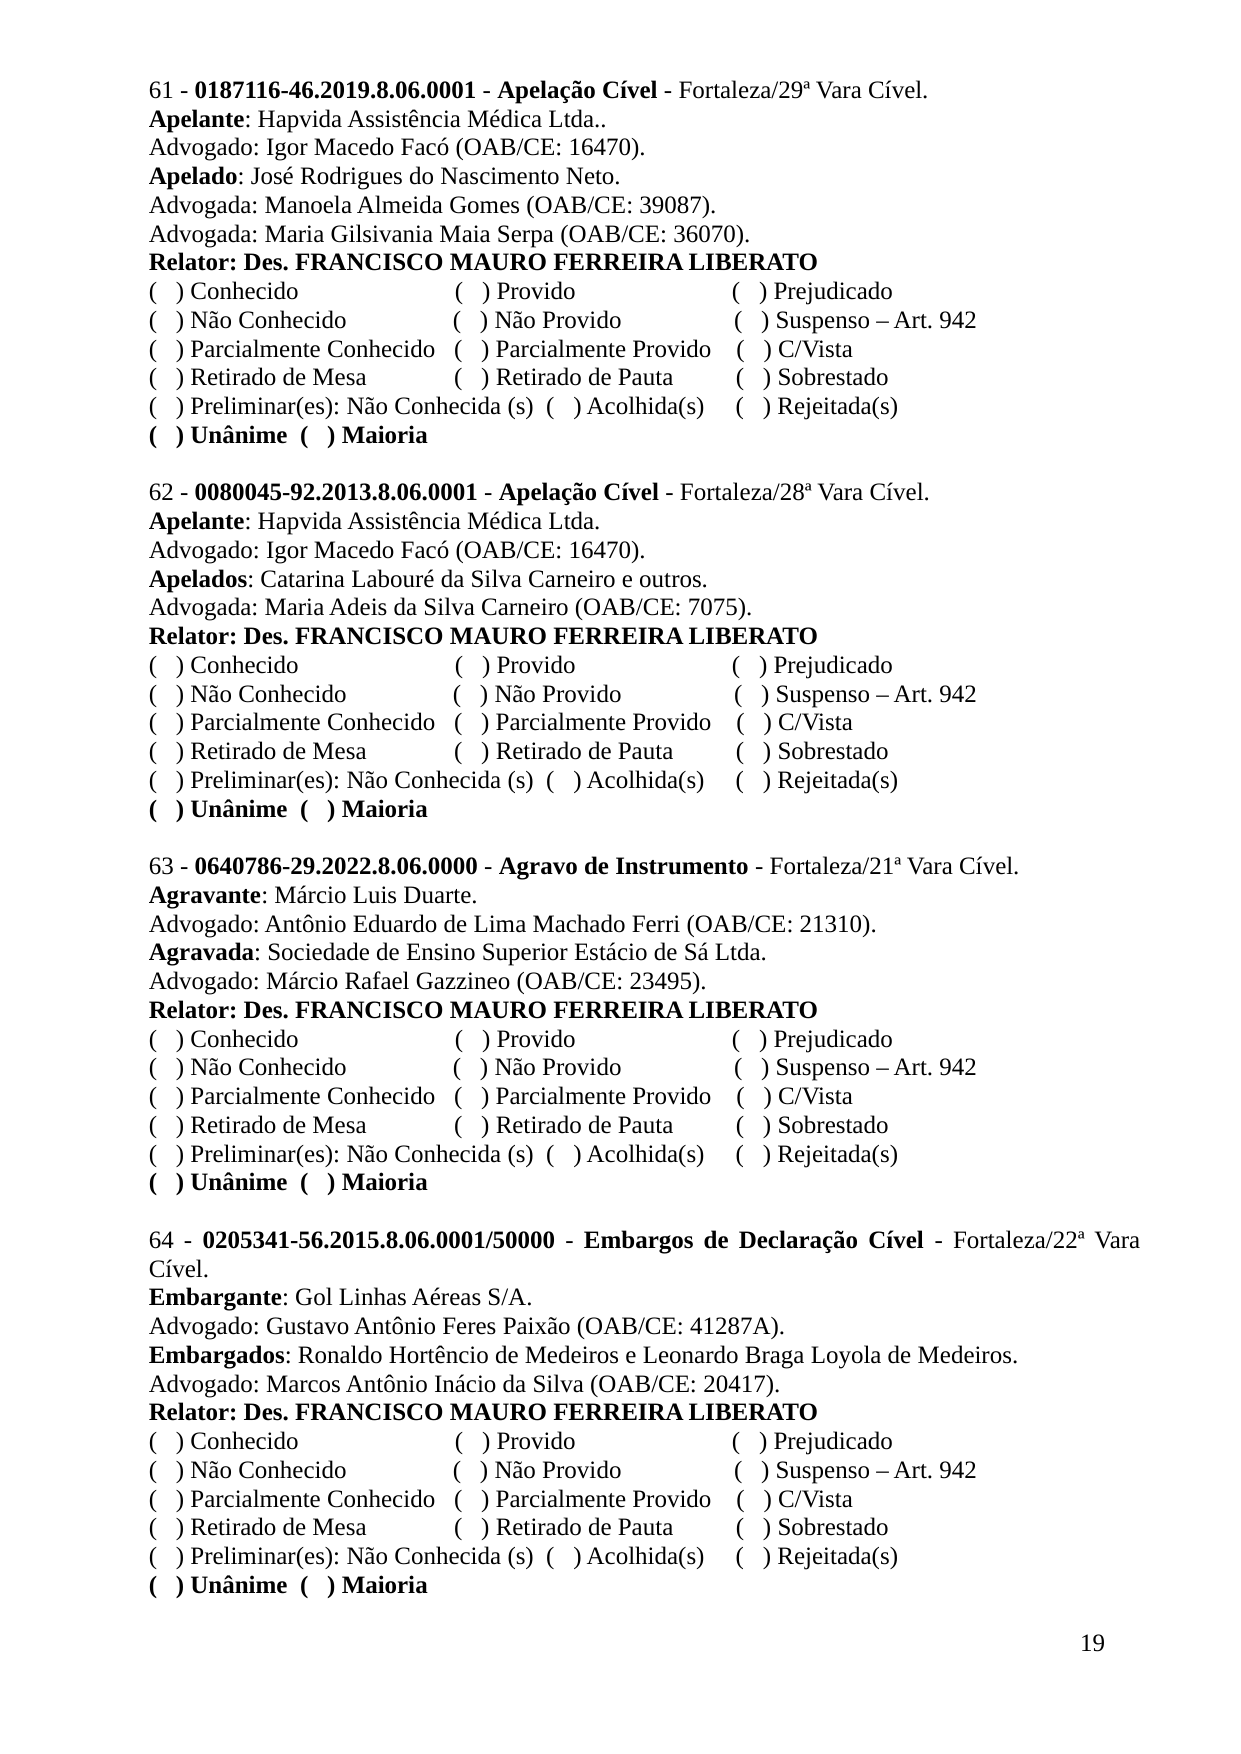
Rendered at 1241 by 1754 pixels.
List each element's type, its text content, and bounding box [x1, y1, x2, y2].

text Apelante: Hapvida Assistência Médica Ltda.. [148, 104, 1141, 132]
text Advogada: Manoela Almeida Gomes (OAB/CE: 39087). [148, 190, 1141, 219]
text ( ) Retirado de Mesa ( ) Retirado de Pauta ( ) Sobrestado [148, 736, 1158, 765]
text ( ) Retirado de Mesa ( ) Retirado de Pauta ( ) Sobrestado [148, 1512, 1158, 1541]
text ( ) Conhecido ( ) Provido ( ) Prejudicado [148, 1024, 1141, 1052]
text ( ) Preliminar(es): Não Conhecida (s) ( ) Acolhida(s) ( ) Rejeitada(s) [148, 391, 1158, 420]
text Advogado: Márcio Rafael Gazzineo (OAB/CE: 23495). [148, 966, 1141, 995]
text ( ) Parcialmente Conhecido ( ) Parcialmente Provido ( ) C/Vista [148, 334, 1158, 362]
text Relator: Des. FRANCISCO MAURO FERREIRA LIBERATO [148, 1397, 1141, 1426]
text ( ) Não Conhecido ( ) Não Provido ( ) Suspenso – Art. 942 [148, 1052, 1158, 1081]
text ( ) Preliminar(es): Não Conhecida (s) ( ) Acolhida(s) ( ) Rejeitada(s) [148, 1541, 1158, 1570]
text ( ) Conhecido ( ) Provido ( ) Prejudicado [148, 650, 1141, 679]
text ( ) Unânime ( ) Maioria [148, 1570, 1141, 1599]
text Apelante: Hapvida Assistência Médica Ltda. [148, 506, 1141, 535]
text Apelado: José Rodrigues do Nascimento Neto. [148, 161, 1141, 190]
text 64 - 0205341-56.2015.8.06.0001/50000 - Embargos de Declaração Cível - Fortaleza/22ª Vara Cível. [148, 1225, 1141, 1282]
text ( ) Preliminar(es): Não Conhecida (s) ( ) Acolhida(s) ( ) Rejeitada(s) [148, 1139, 1158, 1167]
text ( ) Unânime ( ) Maioria [148, 420, 1158, 449]
text Apelados: Catarina Labouré da Silva Carneiro e outros. [148, 564, 1141, 592]
text Agravada: Sociedade de Ensino Superior Estácio de Sá Ltda. [148, 937, 1141, 966]
text Relator: Des. FRANCISCO MAURO FERREIRA LIBERATO [148, 621, 1141, 650]
text Embargados: Ronaldo Hortêncio de Medeiros e Leonardo Braga Loyola de Medeiros. [148, 1340, 1141, 1369]
text Advogado: Marcos Antônio Inácio da Silva (OAB/CE: 20417). [148, 1369, 1141, 1397]
text ( ) Parcialmente Conhecido ( ) Parcialmente Provido ( ) C/Vista [148, 707, 1158, 736]
text Advogado: Antônio Eduardo de Lima Machado Ferri (OAB/CE: 21310). [148, 909, 1141, 937]
text Advogado: Igor Macedo Facó (OAB/CE: 16470). [148, 132, 1141, 161]
text Embargante: Gol Linhas Aéreas S/A. [148, 1282, 1141, 1311]
text ( ) Conhecido ( ) Provido ( ) Prejudicado [148, 276, 1141, 305]
text ( ) Conhecido ( ) Provido ( ) Prejudicado [148, 1426, 1141, 1455]
text 62 - 0080045-92.2013.8.06.0001 - Apelação Cível - Fortaleza/28ª Vara Cível. [148, 477, 1141, 506]
text ( ) Retirado de Mesa ( ) Retirado de Pauta ( ) Sobrestado [148, 362, 1158, 391]
text Advogado: Igor Macedo Facó (OAB/CE: 16470). [148, 535, 1141, 564]
text Agravante: Márcio Luis Duarte. [148, 880, 1141, 909]
text ( ) Preliminar(es): Não Conhecida (s) ( ) Acolhida(s) ( ) Rejeitada(s) [148, 765, 1158, 794]
text ( ) Não Conhecido ( ) Não Provido ( ) Suspenso – Art. 942 [148, 679, 1158, 707]
text 61 - 0187116-46.2019.8.06.0001 - Apelação Cível - Fortaleza/29ª Vara Cível. [148, 75, 1141, 104]
text ( ) Não Conhecido ( ) Não Provido ( ) Suspenso – Art. 942 [148, 305, 1158, 334]
text ( ) Unânime ( ) Maioria [148, 1167, 1141, 1196]
text Relator: Des. FRANCISCO MAURO FERREIRA LIBERATO [148, 995, 1141, 1024]
text Advogado: Gustavo Antônio Feres Paixão (OAB/CE: 41287A). [148, 1311, 1141, 1340]
text Relator: Des. FRANCISCO MAURO FERREIRA LIBERATO [148, 247, 1141, 276]
text 63 - 0640786-29.2022.8.06.0000 - Agravo de Instrumento - Fortaleza/21ª Vara Cível. [148, 851, 1141, 880]
text ( ) Parcialmente Conhecido ( ) Parcialmente Provido ( ) C/Vista [148, 1081, 1158, 1110]
text Advogada: Maria Adeis da Silva Carneiro (OAB/CE: 7075). [148, 592, 1141, 621]
text ( ) Unânime ( ) Maioria [148, 794, 1141, 822]
text ( ) Parcialmente Conhecido ( ) Parcialmente Provido ( ) C/Vista [148, 1484, 1158, 1512]
text ( ) Retirado de Mesa ( ) Retirado de Pauta ( ) Sobrestado [148, 1110, 1158, 1139]
text ( ) Não Conhecido ( ) Não Provido ( ) Suspenso – Art. 942 [148, 1455, 1158, 1484]
text Advogada: Maria Gilsivania Maia Serpa (OAB/CE: 36070). [148, 219, 1141, 247]
